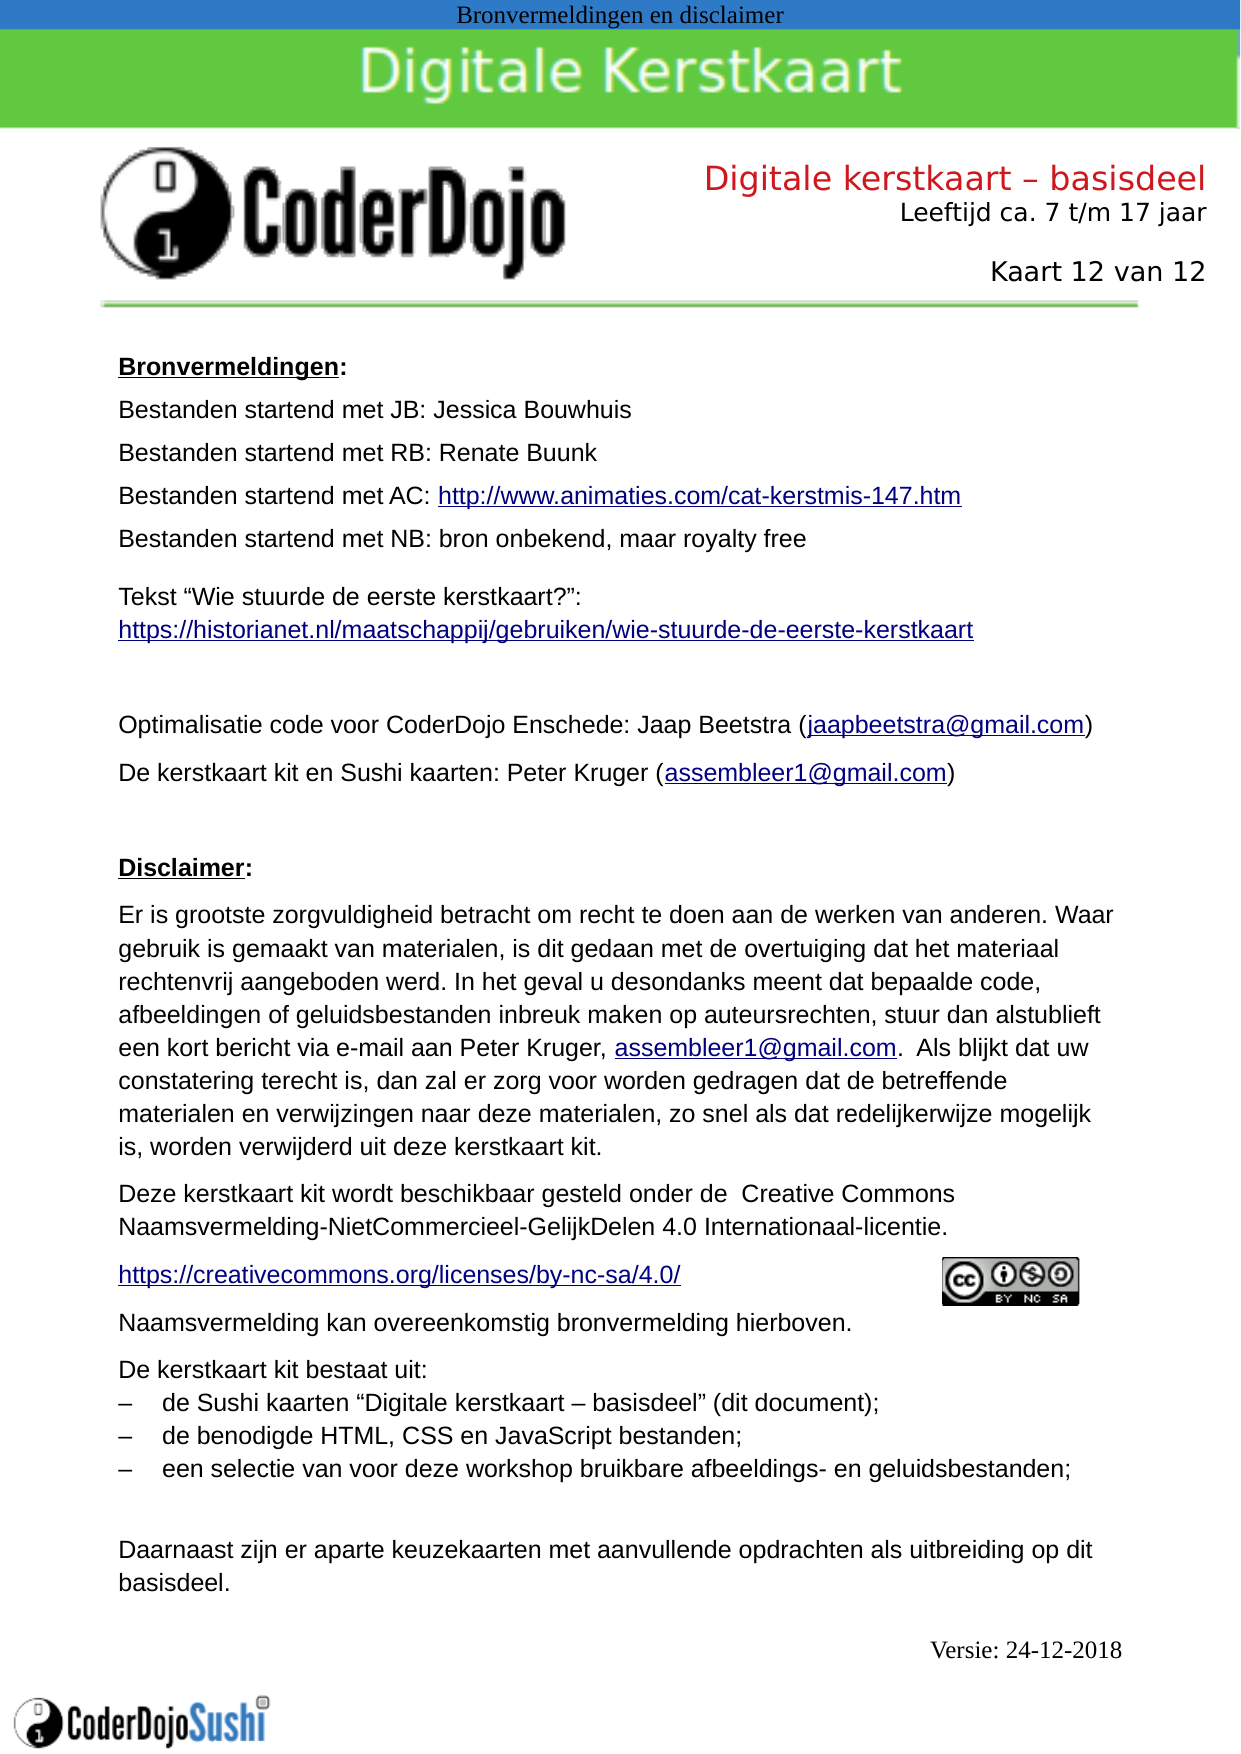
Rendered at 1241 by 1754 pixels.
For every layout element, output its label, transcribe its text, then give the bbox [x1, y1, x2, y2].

picture [0, 1684, 279, 1754]
text Disclaimer: [118, 853, 1122, 882]
text Naamsvermelding kan overeenkomstig bronvermelding hierboven. [118, 1307, 1122, 1336]
text Deze kerstkaart kit wordt beschikbaar gesteld onder de Creative Commons Naamsvermelding-NietCommercieel-GelijkDelen 4.0 Internationaal-licentie. [118, 1179, 1122, 1241]
text Optimalisatie code voor CoderDojo Enschede: Jaap Beetstra (jaapbeetstra@gmail.com) [118, 710, 1122, 739]
text https://creativecommons.org/licenses/by-nc-sa/4.0/ [118, 1260, 942, 1289]
text Tekst “Wie stuurde de eerste kerstkaart?”: https://historianet.nl/maatschappij/gebruiken/wie-stuurde-de-eerste-kerstkaart [118, 582, 1122, 644]
picture [942, 1257, 1080, 1306]
text Er is grootste zorgvuldigheid betracht om recht te doen aan de werken van anderen. Waar gebruik is gemaakt van materialen, is dit gedaan met de overtuiging dat het materiaal rechtenvrij aangeboden werd. In het geval u desondanks meent dat bepaalde code, afbeeldingen of geluidsbestanden inbreuk maken op auteursrechten, stuur dan alstublieft een kort bericht via e-mail aan Peter Kruger, assembleer1@gmail.com. Als blijkt dat uw constatering terecht is, dan zal er zorg voor worden gedragen dat de betreffende materialen en verwijzingen naar deze materialen, zo snel als dat redelijkerwijze mogelijk is, worden verwijderd uit deze kerstkaart kit. [118, 901, 1122, 1160]
text De kerstkaart kit bestaat uit: – de Sushi kaarten “Digitale kerstkaart – basisdeel” (dit document); – de benodigde HTML, CSS en JavaScript bestanden; – een selectie van voor deze workshop bruikbare afbeeldings- en geluidsbestanden; [118, 1355, 1122, 1516]
text De kerstkaart kit en Sushi kaarten: Peter Kruger (assembleer1@gmail.com) [118, 758, 1122, 786]
picture [0, 30, 1241, 338]
text [1080, 1260, 1122, 1289]
text Bronvermeldingen: Bestanden startend met JB: Jessica Bouwhuis Bestanden startend met RB: Renate Buunk Bestanden startend met AC: http://www.animaties.com/cat-kerstmis-147.htm Bestanden startend met NB: bron onbekend, maar royalty free [118, 338, 1122, 553]
text Daarnaast zijn er aparte keuzekaarten met aanvullende opdrachten als uitbreiding op dit basisdeel. [118, 1535, 1122, 1597]
